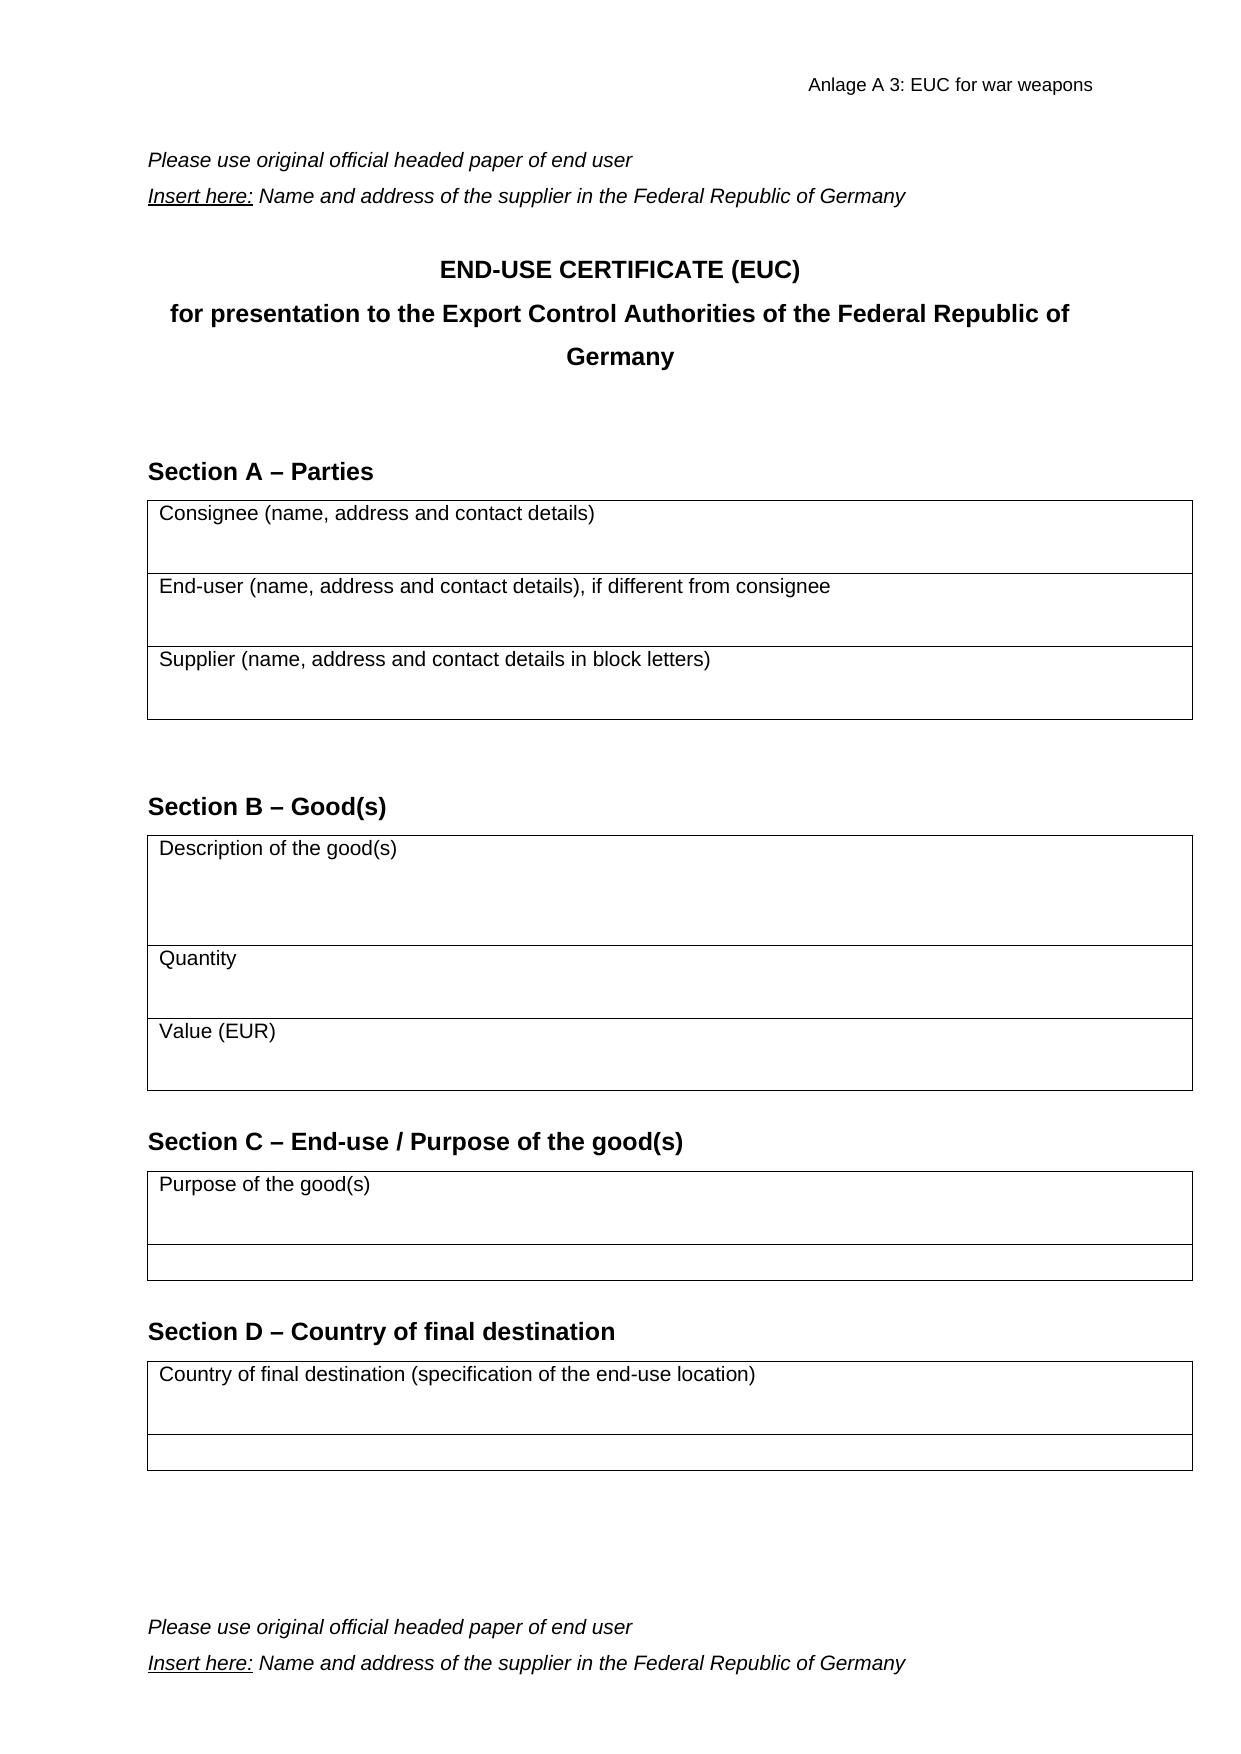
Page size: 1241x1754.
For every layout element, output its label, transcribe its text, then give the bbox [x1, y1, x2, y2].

text END-USE CERTIFICATE (EUC) [148, 255, 1093, 284]
table_cell [148, 1435, 1192, 1470]
table_cell End-user (name, address and contact details), if different from consignee [148, 574, 1192, 646]
text for presentation to the Export Control Authorities of the Federal Republic of Germany [148, 298, 1093, 370]
table_cell [148, 1245, 1192, 1280]
table_cell Quantity [148, 946, 1192, 1017]
text Please use original official headed paper of end user [148, 1615, 1093, 1639]
table_header Description of the good(s) [148, 836, 1192, 944]
text Insert here: Name and address of the supplier in the Federal Republic of Germany [148, 183, 1093, 207]
text Section A – Parties [148, 457, 1093, 485]
text Section C – End-use / Purpose of the good(s) [148, 1127, 1093, 1156]
table_cell Value (EUR) [148, 1019, 1192, 1090]
table_cell Supplier (name, address and contact details in block letters) [148, 647, 1192, 718]
text Section D – Country of final destination [148, 1317, 1093, 1346]
text Section B – Good(s) [148, 791, 1093, 820]
table_header Country of final destination (specification of the end-use location) [148, 1362, 1192, 1433]
text Please use original official headed paper of end user [148, 148, 1093, 172]
text Insert here: Name and address of the supplier in the Federal Republic of Germany [148, 1651, 1093, 1675]
table_header Consignee (name, address and contact details) [148, 501, 1192, 573]
table_header Purpose of the good(s) [148, 1172, 1192, 1243]
